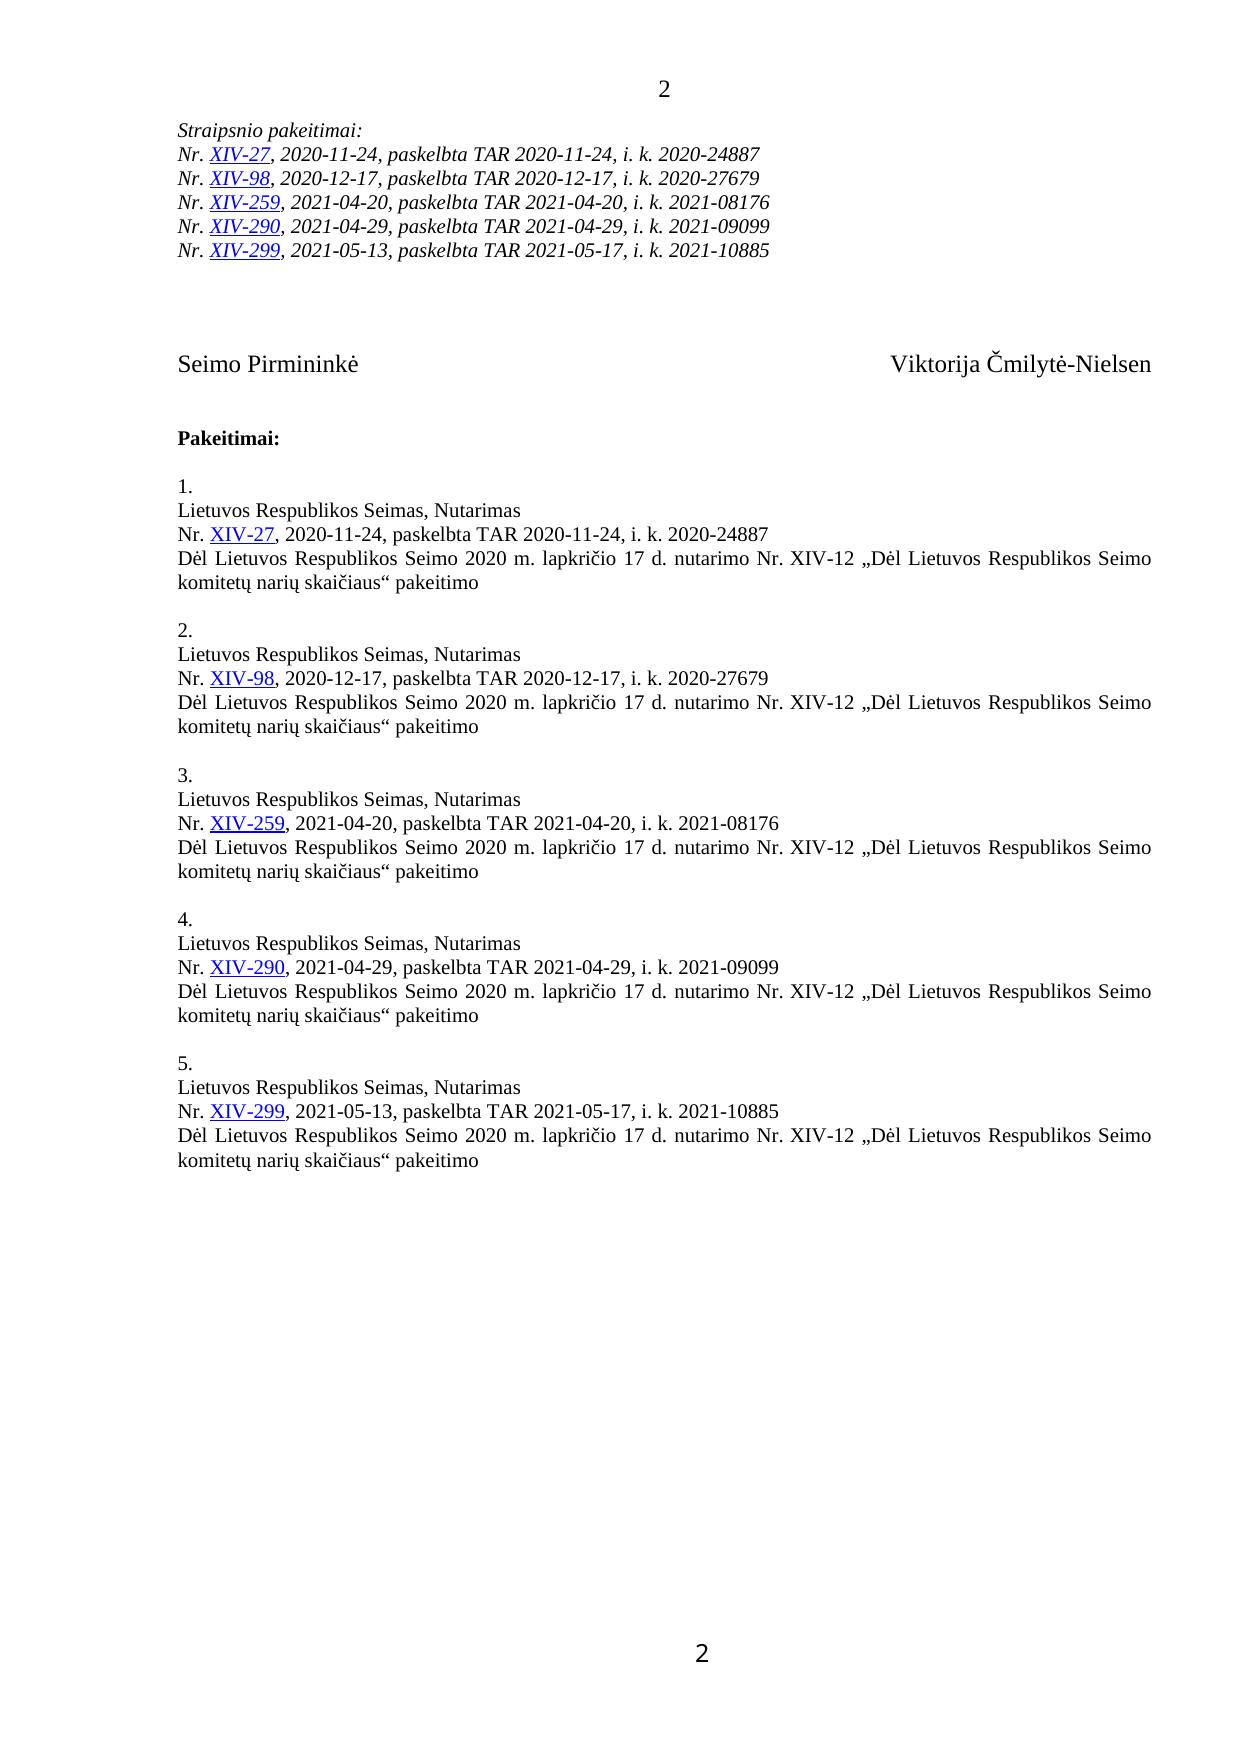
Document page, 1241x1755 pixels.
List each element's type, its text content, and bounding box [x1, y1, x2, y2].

text Nr. XIV-299, 2021-05-13, paskelbta TAR 2021-05-17, i. k. 2021-10885 [177, 1099, 1152, 1123]
text Lietuvos Respublikos Seimas, Nutarimas [177, 931, 1152, 955]
text Nr. XIV-27, 2020-11-24, paskelbta TAR 2020-11-24, i. k. 2020-24887 [177, 522, 1152, 546]
text Seimo Pirmininkė Viktorija Čmilytė-Nielsen [177, 349, 1152, 377]
text Dėl Lietuvos Respublikos Seimo 2020 m. lapkričio 17 d. nutarimo Nr. XIV-12 „Dėl Lietuvos Respublikos Seimo komitetų narių skaičiaus“ pakeitimo [177, 690, 1152, 738]
text 1. [177, 474, 1152, 498]
text Dėl Lietuvos Respublikos Seimo 2020 m. lapkričio 17 d. nutarimo Nr. XIV-12 „Dėl Lietuvos Respublikos Seimo komitetų narių skaičiaus“ pakeitimo [177, 1123, 1152, 1172]
text 3. [177, 762, 1152, 787]
text Pakeitimai: [177, 426, 1152, 450]
text Dėl Lietuvos Respublikos Seimo 2020 m. lapkričio 17 d. nutarimo Nr. XIV-12 „Dėl Lietuvos Respublikos Seimo komitetų narių skaičiaus“ pakeitimo [177, 979, 1152, 1027]
text 5. [177, 1051, 1152, 1075]
text Nr. XIV-27, 2020-11-24, paskelbta TAR 2020-11-24, i. k. 2020-24887 [177, 142, 1152, 166]
text Nr. XIV-98, 2020-12-17, paskelbta TAR 2020-12-17, i. k. 2020-27679 [177, 666, 1152, 690]
text Nr. XIV-259, 2021-04-20, paskelbta TAR 2021-04-20, i. k. 2021-08176 [177, 190, 1152, 214]
text Nr. XIV-259, 2021-04-20, paskelbta TAR 2021-04-20, i. k. 2021-08176 [177, 811, 1152, 835]
text Nr. XIV-299, 2021-05-13, paskelbta TAR 2021-05-17, i. k. 2021-10885 [177, 238, 1152, 262]
text 4. [177, 907, 1152, 931]
text Nr. XIV-290, 2021-04-29, paskelbta TAR 2021-04-29, i. k. 2021-09099 [177, 214, 1152, 238]
text 2. [177, 618, 1152, 642]
text Dėl Lietuvos Respublikos Seimo 2020 m. lapkričio 17 d. nutarimo Nr. XIV-12 „Dėl Lietuvos Respublikos Seimo komitetų narių skaičiaus“ pakeitimo [177, 835, 1152, 883]
text Lietuvos Respublikos Seimas, Nutarimas [177, 498, 1152, 522]
text Lietuvos Respublikos Seimas, Nutarimas [177, 787, 1152, 811]
text Lietuvos Respublikos Seimas, Nutarimas [177, 1075, 1152, 1099]
text Dėl Lietuvos Respublikos Seimo 2020 m. lapkričio 17 d. nutarimo Nr. XIV-12 „Dėl Lietuvos Respublikos Seimo komitetų narių skaičiaus“ pakeitimo [177, 546, 1152, 594]
text Nr. XIV-98, 2020-12-17, paskelbta TAR 2020-12-17, i. k. 2020-27679 [177, 166, 1152, 190]
text Nr. XIV-290, 2021-04-29, paskelbta TAR 2021-04-29, i. k. 2021-09099 [177, 955, 1152, 979]
text Lietuvos Respublikos Seimas, Nutarimas [177, 642, 1152, 666]
text Straipsnio pakeitimai: [177, 118, 1152, 142]
